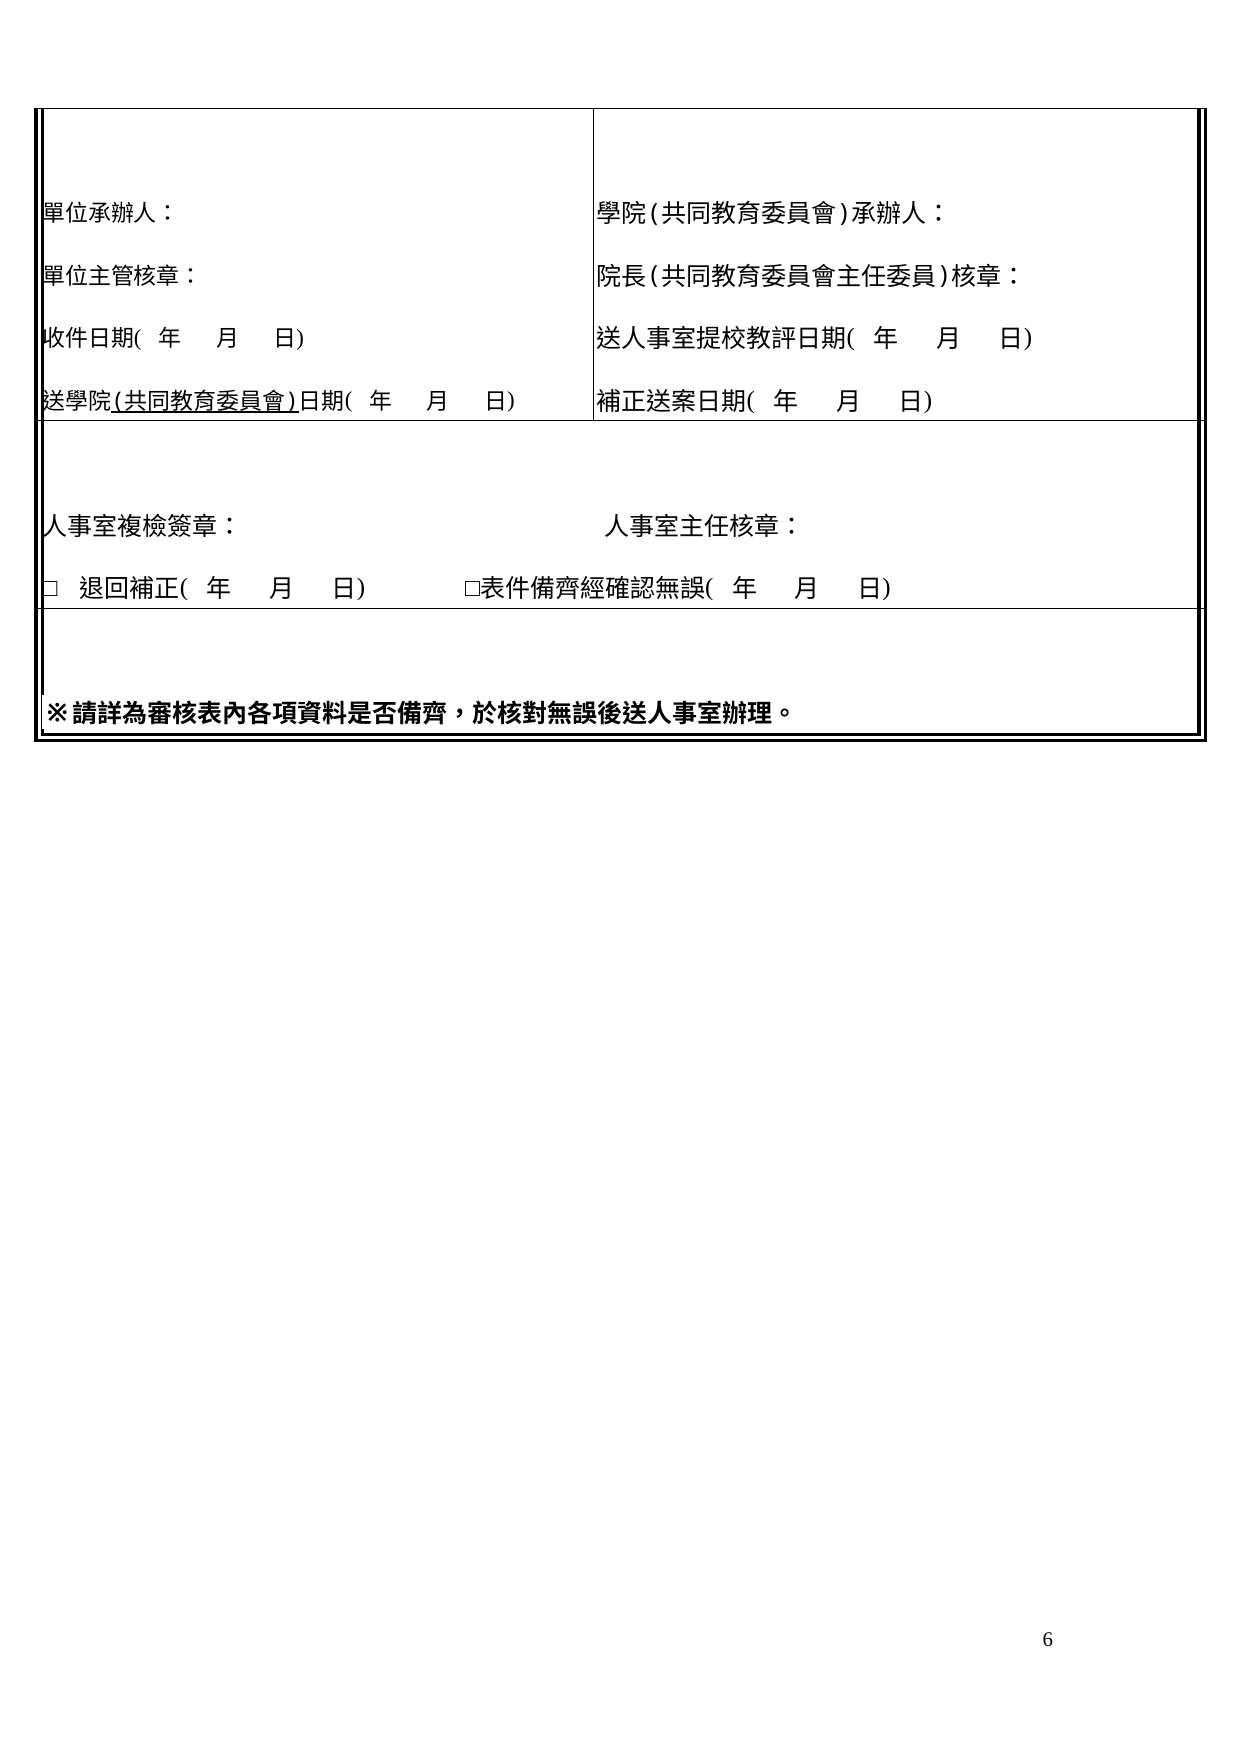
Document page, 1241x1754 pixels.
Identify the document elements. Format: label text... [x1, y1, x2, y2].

table_cell 人事室複檢簽章： 人事室主任核章： 退回補正( 年 月 日) □表件備齊經確認無誤( 年 月 日) [44, 421, 1197, 608]
table_cell ※請詳為審核表內各項資料是否備齊，於核對無誤後送人事室辦理。 [44, 609, 1197, 733]
table_cell 學院(共同教育委員會)承辦人： 院長(共同教育委員會主任委員)核章： 送人事室提校教評日期( 年 月 日) 補正送案日期( 年 月 日) [594, 109, 1197, 420]
table_cell 單位承辦人： 單位主管核章： 收件日期( 年 月 日) 送學院(共同教育委員會)日期( 年 月 日) [44, 109, 593, 420]
